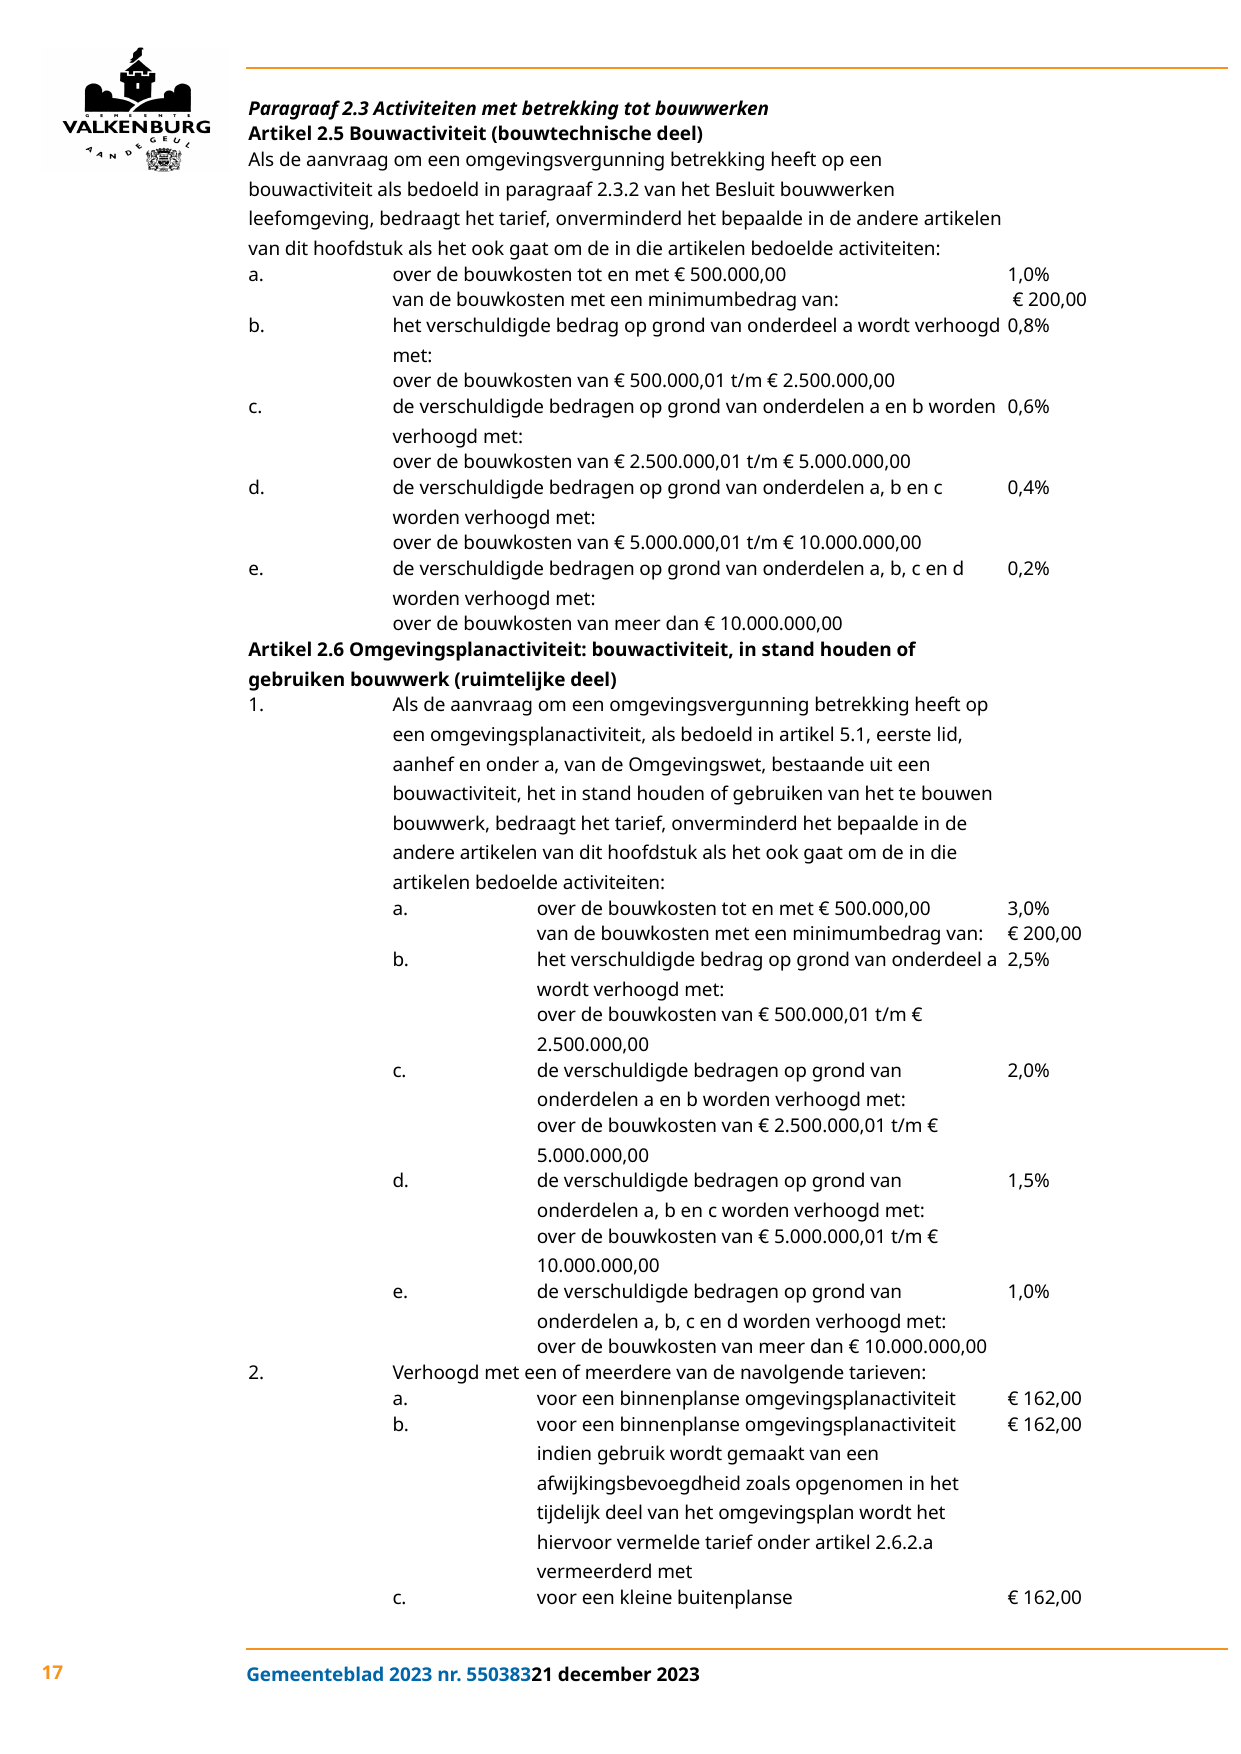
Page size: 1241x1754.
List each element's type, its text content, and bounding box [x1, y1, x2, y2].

table_cell [1007, 636, 1152, 692]
table_cell 3,0% [1007, 895, 1152, 921]
table_cell voor een binnenplanse omgevingsplanactiviteit indien gebruik wordt gemaakt van een afwijkingsbevoegdheid zoals opgenomen in het tijdelijk deel van het omgevingsplan wordt het hiervoor vermelde tarief onder artikel 2.6.2.a vermeerderd met [537, 1411, 1007, 1584]
table_cell [1007, 530, 1152, 555]
table_cell over de bouwkosten van € 2.500.000,01 t/m € 5.000.000,00 [392, 449, 1007, 474]
table_cell 1,0% [1007, 1278, 1152, 1333]
table_cell [1007, 1334, 1152, 1359]
table_cell voor een binnenplanse omgevingsplanactiviteit [537, 1385, 1007, 1411]
table_cell a. [392, 1385, 537, 1411]
table_cell [392, 1334, 537, 1359]
table_cell van de bouwkosten met een minimumbedrag van: [537, 921, 1007, 946]
table_cell [248, 1278, 392, 1333]
table_cell b. [392, 946, 537, 1002]
table_cell € 200,00 [1007, 921, 1152, 946]
table_cell Paragraaf 2.3 Activiteiten met betrekking tot bouwwerken [248, 95, 1007, 121]
table_cell over de bouwkosten tot en met € 500.000,00 [537, 895, 1007, 921]
table_cell de verschuldigde bedragen op grond van onderdelen a, b en c worden verhoogd met: [392, 474, 1007, 529]
table_cell over de bouwkosten van € 5.000.000,01 t/m € 10.000.000,00 [537, 1223, 1007, 1278]
table_cell b. [392, 1411, 537, 1584]
table_cell [248, 1112, 392, 1168]
table_cell Als de aanvraag om een omgevingsvergunning betrekking heeft op een bouwactiviteit als bedoeld in paragraaf 2.3.2 van het Besluit bouwwerken leefomgeving, bedraagt het tarief, onverminderd het bepaalde in de andere artikelen van dit hoofdstuk als het ook gaat om de in die artikelen bedoelde activiteiten: [248, 146, 1007, 261]
table_cell [248, 530, 392, 555]
table_cell [248, 1411, 392, 1584]
table_cell de verschuldigde bedragen op grond van onderdelen a en b worden verhoogd met: [537, 1057, 1007, 1112]
table_cell het verschuldigde bedrag op grond van onderdeel a wordt verhoogd met: [392, 312, 1007, 367]
table_cell d. [248, 474, 392, 529]
table_cell over de bouwkosten van meer dan € 10.000.000,00 [537, 1334, 1007, 1359]
table_cell Artikel 2.5 Bouwactiviteit (bouwtechnische deel) [248, 121, 1007, 146]
table_cell € 162,00 [1007, 1385, 1152, 1411]
table_cell [1007, 1002, 1152, 1057]
table_cell [392, 1002, 537, 1057]
table_cell a. [392, 895, 537, 921]
table_cell [248, 449, 392, 474]
table_cell 2,0% [1007, 1057, 1152, 1112]
table_cell van de bouwkosten met een minimumbedrag van: [392, 286, 1007, 312]
table_cell 2,5% [1007, 946, 1152, 1002]
table_cell [248, 1168, 392, 1223]
table_cell [1007, 146, 1152, 261]
table_cell over de bouwkosten van € 2.500.000,01 t/m € 5.000.000,00 [537, 1112, 1007, 1168]
table_cell Als de aanvraag om een omgevingsvergunning betrekking heeft op een omgevingsplanactiviteit, als bedoeld in artikel 5.1, eerste lid, aanhef en onder a, van de Omgevingswet, bestaande uit een bouwactiviteit, het in stand houden of gebruiken van het te bouwen bouwwerk, bedraagt het tarief, onverminderd het bepaalde in de andere artikelen van dit hoofdstuk als het ook gaat om de in die artikelen bedoelde activiteiten: [392, 692, 1007, 895]
table_cell [248, 895, 392, 921]
table_cell [1007, 368, 1152, 393]
table_cell [248, 946, 392, 1002]
picture [41, 47, 231, 172]
table_cell de verschuldigde bedragen op grond van onderdelen a, b, c en d worden verhoogd met: [537, 1278, 1007, 1333]
table_cell 1,5% [1007, 1168, 1152, 1223]
table_cell [248, 286, 392, 312]
table_cell [1007, 1112, 1152, 1168]
table_cell [248, 611, 392, 636]
table_cell c. [392, 1057, 537, 1112]
table_cell [1007, 95, 1152, 121]
table_cell 1. [248, 692, 392, 895]
table_cell 0,6% [1007, 393, 1152, 448]
table_cell 2. [248, 1359, 392, 1385]
table_cell over de bouwkosten tot en met € 500.000,00 [392, 261, 1007, 286]
table_cell voor een kleine buitenplanse [537, 1584, 1007, 1610]
table_cell [248, 1223, 392, 1278]
table_cell Artikel 2.6 Omgevingsplanactiviteit: bouwactiviteit, in stand houden of gebruiken bouwwerk (ruimtelijke deel) [248, 636, 1007, 692]
table_cell over de bouwkosten van € 5.000.000,01 t/m € 10.000.000,00 [392, 530, 1007, 555]
table_cell [392, 1112, 537, 1168]
table_cell 0,4% [1007, 474, 1152, 529]
table_cell d. [392, 1168, 537, 1223]
table_cell [1007, 1223, 1152, 1278]
table_cell over de bouwkosten van meer dan € 10.000.000,00 [392, 611, 1007, 636]
table_cell a. [248, 261, 392, 286]
table_cell 1,0% [1007, 261, 1152, 286]
table_cell [392, 1223, 537, 1278]
table_cell e. [392, 1278, 537, 1333]
table_cell 0,2% [1007, 555, 1152, 611]
table_cell [248, 1057, 392, 1112]
table_cell € 162,00 [1007, 1584, 1152, 1610]
table_cell Verhoogd met een of meerdere van de navolgende tarieven: [392, 1359, 1007, 1385]
table_cell [248, 1584, 392, 1610]
table_cell [1007, 121, 1152, 146]
table_cell [1007, 611, 1152, 636]
table_cell over de bouwkosten van € 500.000,01 t/m € 2.500.000,00 [392, 368, 1007, 393]
table_cell de verschuldigde bedragen op grond van onderdelen a, b, c en d worden verhoogd met: [392, 555, 1007, 611]
table_cell € 200,00 [1007, 286, 1152, 312]
table_cell over de bouwkosten van € 500.000,01 t/m € 2.500.000,00 [537, 1002, 1007, 1057]
table_cell 0,8% [1007, 312, 1152, 367]
table_cell [248, 1385, 392, 1411]
table_cell [248, 1334, 392, 1359]
table_cell [248, 368, 392, 393]
table_cell e. [248, 555, 392, 611]
table_cell c. [392, 1584, 537, 1610]
table_cell [1007, 692, 1152, 895]
table_cell het verschuldigde bedrag op grond van onderdeel a wordt verhoogd met: [537, 946, 1007, 1002]
table_cell b. [248, 312, 392, 367]
table_cell € 162,00 [1007, 1411, 1152, 1584]
table_cell de verschuldigde bedragen op grond van onderdelen a, b en c worden verhoogd met: [537, 1168, 1007, 1223]
table_cell [248, 1002, 392, 1057]
table_cell [1007, 1359, 1152, 1385]
table_cell [392, 921, 537, 946]
table_cell [248, 921, 392, 946]
table_cell c. [248, 393, 392, 448]
table_cell de verschuldigde bedragen op grond van onderdelen a en b worden verhoogd met: [392, 393, 1007, 448]
table_cell [1007, 449, 1152, 474]
